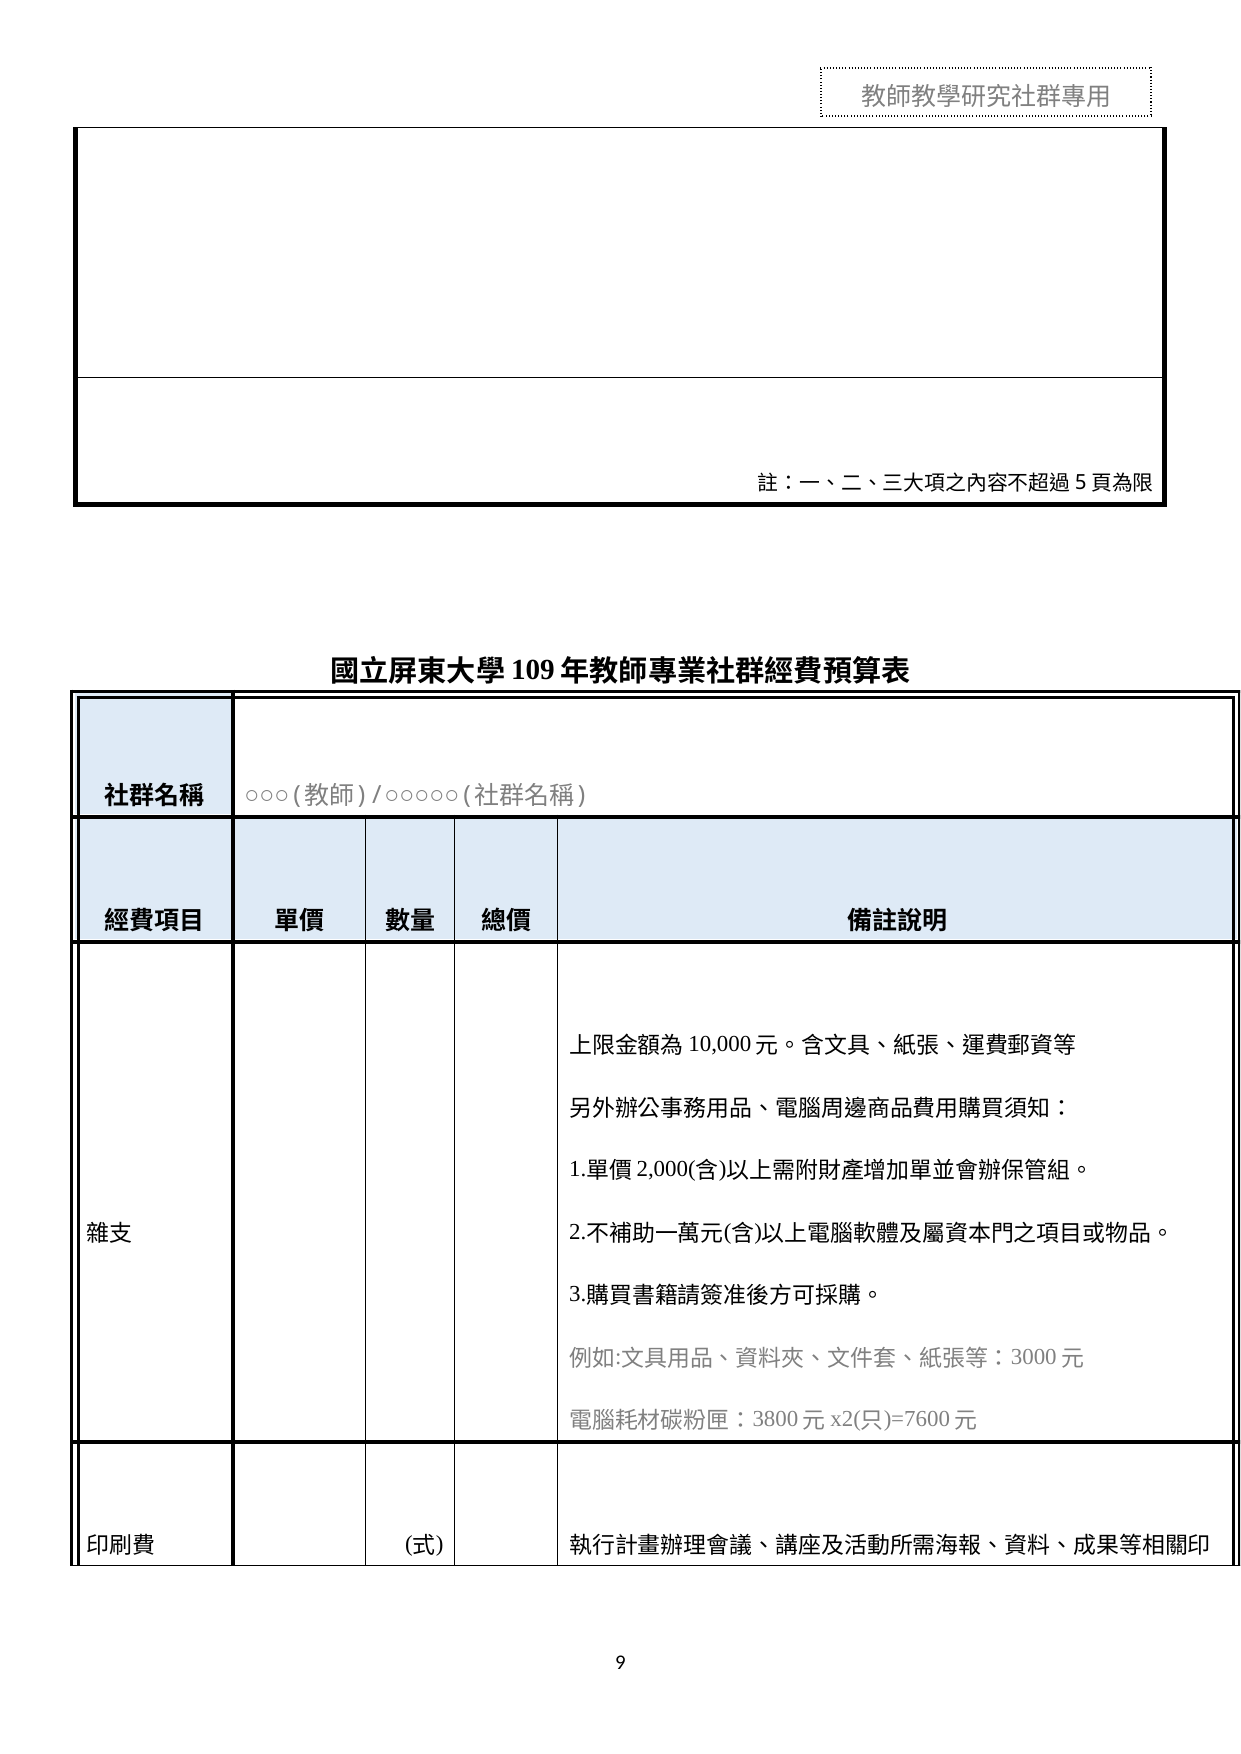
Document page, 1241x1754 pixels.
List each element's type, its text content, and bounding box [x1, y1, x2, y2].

table_cell 上限金額為10,000元。含文具、紙張、運費郵資等 另外辦公事務用品、電腦周邊商品費用購買須知： 1.單價2,000(含)以上需附財產增加單並會辦保管組。 2.不補助一萬元(含)以上電腦軟體及屬資本門之項目或物品。 3.購買書籍請簽准後方可採購。 例如:文具用品、資料夾、文件套、紙張等：3000元 電腦耗材碳粉匣：3800元x2(只)=7600元 [558, 944, 1232, 1439]
table_cell 數量 [366, 819, 454, 939]
table_cell (式) [366, 1444, 454, 1564]
text 國立屏東大學109年教師專業社群經費預算表 [75, 627, 1165, 689]
table_header ○○○(教師)/○○○○○(社群名稱) [235, 693, 1237, 814]
table_cell [235, 944, 365, 1439]
table_cell 印刷費 [80, 1444, 231, 1564]
table_cell [235, 1444, 365, 1564]
table_cell [366, 944, 454, 1439]
table_cell 單價 [235, 819, 365, 939]
table_cell [455, 944, 557, 1439]
table_cell [78, 128, 1162, 377]
table_cell 雜支 [80, 944, 231, 1439]
table_cell 經費項目 [80, 819, 231, 939]
table_cell [455, 1444, 557, 1564]
table_cell 註：一、二、三大項之內容不超過5頁為限 [78, 378, 1162, 502]
table_cell 執行計畫辦理會議、講座及活動所需海報、資料、成果等相關印 [558, 1444, 1232, 1564]
table_cell 備註說明 [558, 819, 1232, 939]
table_header 社群名稱 [75, 693, 231, 814]
table_cell 總價 [455, 819, 557, 939]
